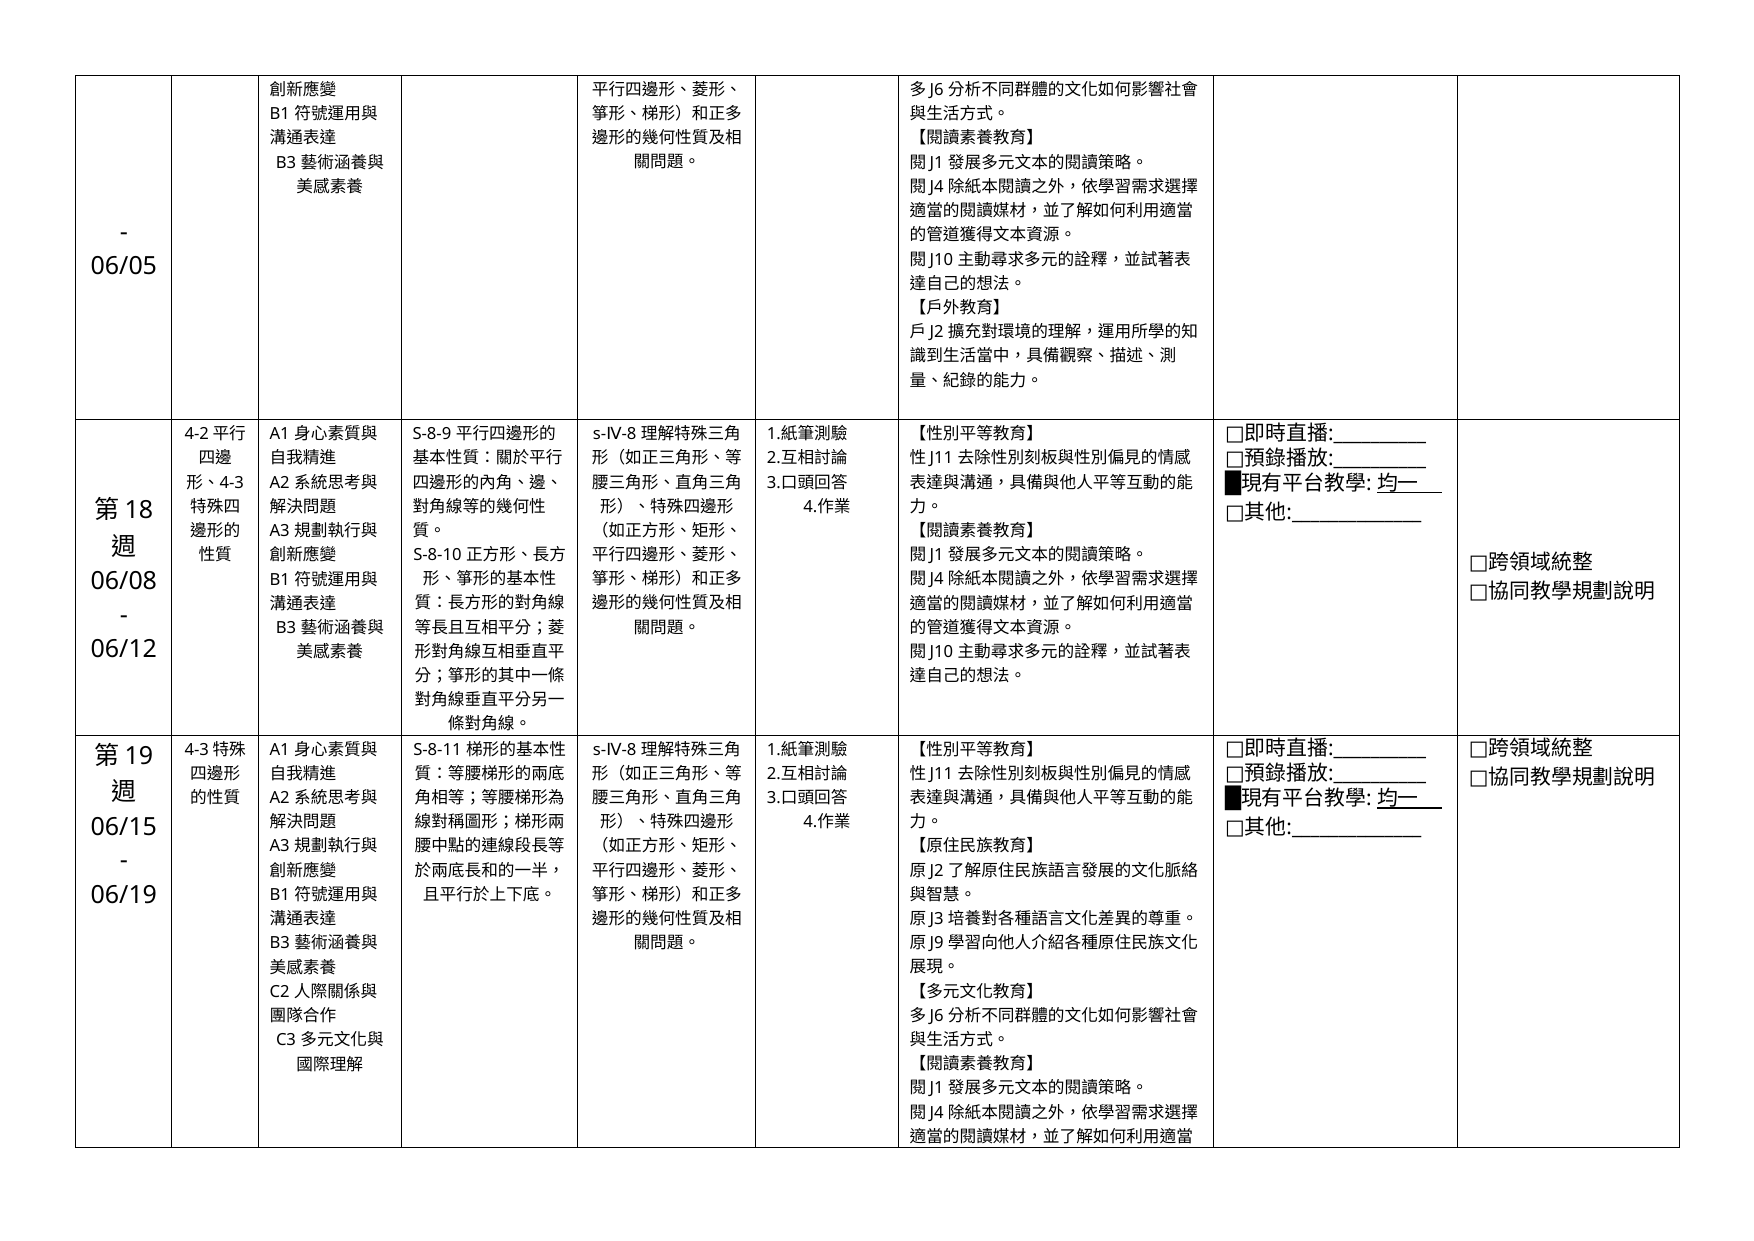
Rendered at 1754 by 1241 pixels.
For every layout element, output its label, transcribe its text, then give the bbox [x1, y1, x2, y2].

table_cell 平行四邊形、菱形、箏形、梯形）和正多邊形的幾何性質及相關問題。 [578, 76, 755, 419]
table_cell 第18週 06/08-06/12 [76, 420, 171, 734]
table_cell 1.紙筆測驗 2.互相討論 3.口頭回答 4.作業 [756, 420, 898, 734]
table_cell A1 身心素質與自我精進 A2 系統思考與解決問題 A3 規劃執行與創新應變 B1 符號運用與溝通表達 B3 藝術涵養與美感素養 C2 人際關係與團隊合作 C3 多元文化與國際理解 [259, 736, 401, 1147]
table_cell 【性別平等教育】 性J11 去除性別刻板與性別偏見的情感表達與溝通，具備與他人平等互動的能力。 【閱讀素養教育】 閱J1 發展多元文本的閱讀策略。 閱J4 除紙本閱讀之外，依學習需求選擇適當的閱讀媒材，並了解如何利用適當的管道獲得文本資源。 閱J10 主動尋求多元的詮釋，並試著表達自己的想法。 [899, 420, 1213, 734]
table_cell [1214, 76, 1457, 419]
table_cell □跨領域統整 □協同教學規劃說明 [1458, 420, 1679, 734]
table_cell S-8-11 梯形的基本性質：等腰梯形的兩底角相等；等腰梯形為線對稱圖形；梯形兩腰中點的連線段長等於兩底長和的一半，且平行於上下底。 [402, 736, 577, 1147]
table_cell A1 身心素質與自我精進 A2 系統思考與解決問題 A3 規劃執行與創新應變 B1 符號運用與溝通表達 B3 藝術涵養與美感素養 [259, 420, 401, 734]
table_cell 1.紙筆測驗 2.互相討論 3.口頭回答 4.作業 [756, 736, 898, 1147]
table_cell 4-3特殊四邊形的性質 [172, 736, 258, 1147]
table_cell [756, 76, 898, 419]
table_cell s-Ⅳ-8 理解特殊三角形（如正三角形、等腰三角形、直角三角形）、特殊四邊形（如正方形、矩形、平行四邊形、菱形、箏形、梯形）和正多邊形的幾何性質及相關問題。 [578, 736, 755, 1147]
table_cell 多J6 分析不同群體的文化如何影響社會與生活方式。 【閱讀素養教育】 閱J1 發展多元文本的閱讀策略。 閱J4 除紙本閱讀之外，依學習需求選擇適當的閱讀媒材，並了解如何利用適當的管道獲得文本資源。 閱J10 主動尋求多元的詮釋，並試著表達自己的想法。 【戶外教育】 戶J2 擴充對環境的理解，運用所學的知識到生活當中，具備觀察、描述、測量、紀錄的能力。 [899, 76, 1213, 419]
table_cell 06/05 [76, 76, 171, 419]
table_cell [1458, 76, 1679, 419]
table_cell 4-2平行四邊形、4-3特殊四邊形的性質 [172, 420, 258, 734]
table_cell [402, 76, 577, 419]
table_cell 第19週 06/15-06/19 [76, 736, 171, 1147]
table_cell □即時直播:__________ □預錄播放:__________ █現有平台教學: 均一 □其他:______________ [1214, 420, 1457, 734]
table_cell □跨領域統整 □協同教學規劃說明 [1458, 736, 1679, 1147]
table_cell 【性別平等教育】 性J11 去除性別刻板與性別偏見的情感表達與溝通，具備與他人平等互動的能力。 【原住民族教育】 原J2 了解原住民族語言發展的文化脈絡與智慧。 原J3 培養對各種語言文化差異的尊重。 原J9 學習向他人介紹各種原住民族文化展現。 【多元文化教育】 多J6 分析不同群體的文化如何影響社會與生活方式。 【閱讀素養教育】 閱J1 發展多元文本的閱讀策略。 閱J4 除紙本閱讀之外，依學習需求選擇適當的閱讀媒材，並了解如何利用適當 [899, 736, 1213, 1147]
table_cell s-Ⅳ-8 理解特殊三角形（如正三角形、等腰三角形、直角三角形）、特殊四邊形（如正方形、矩形、平行四邊形、菱形、箏形、梯形）和正多邊形的幾何性質及相關問題。 [578, 420, 755, 734]
table_cell [172, 76, 258, 419]
table_cell □即時直播:__________ □預錄播放:__________ █現有平台教學: 均一 □其他:______________ [1214, 736, 1457, 1147]
table_cell S-8-9 平行四邊形的基本性質：關於平行四邊形的內角、邊、對角線等的幾何性質。 S-8-10 正方形、長方形、箏形的基本性質：長方形的對角線等長且互相平分；菱形對角線互相垂直平分；箏形的其中一條對角線垂直平分另一條對角線。 [402, 420, 577, 734]
table_cell 創新應變 B1 符號運用與溝通表達 B3 藝術涵養與美感素養 [259, 76, 401, 419]
